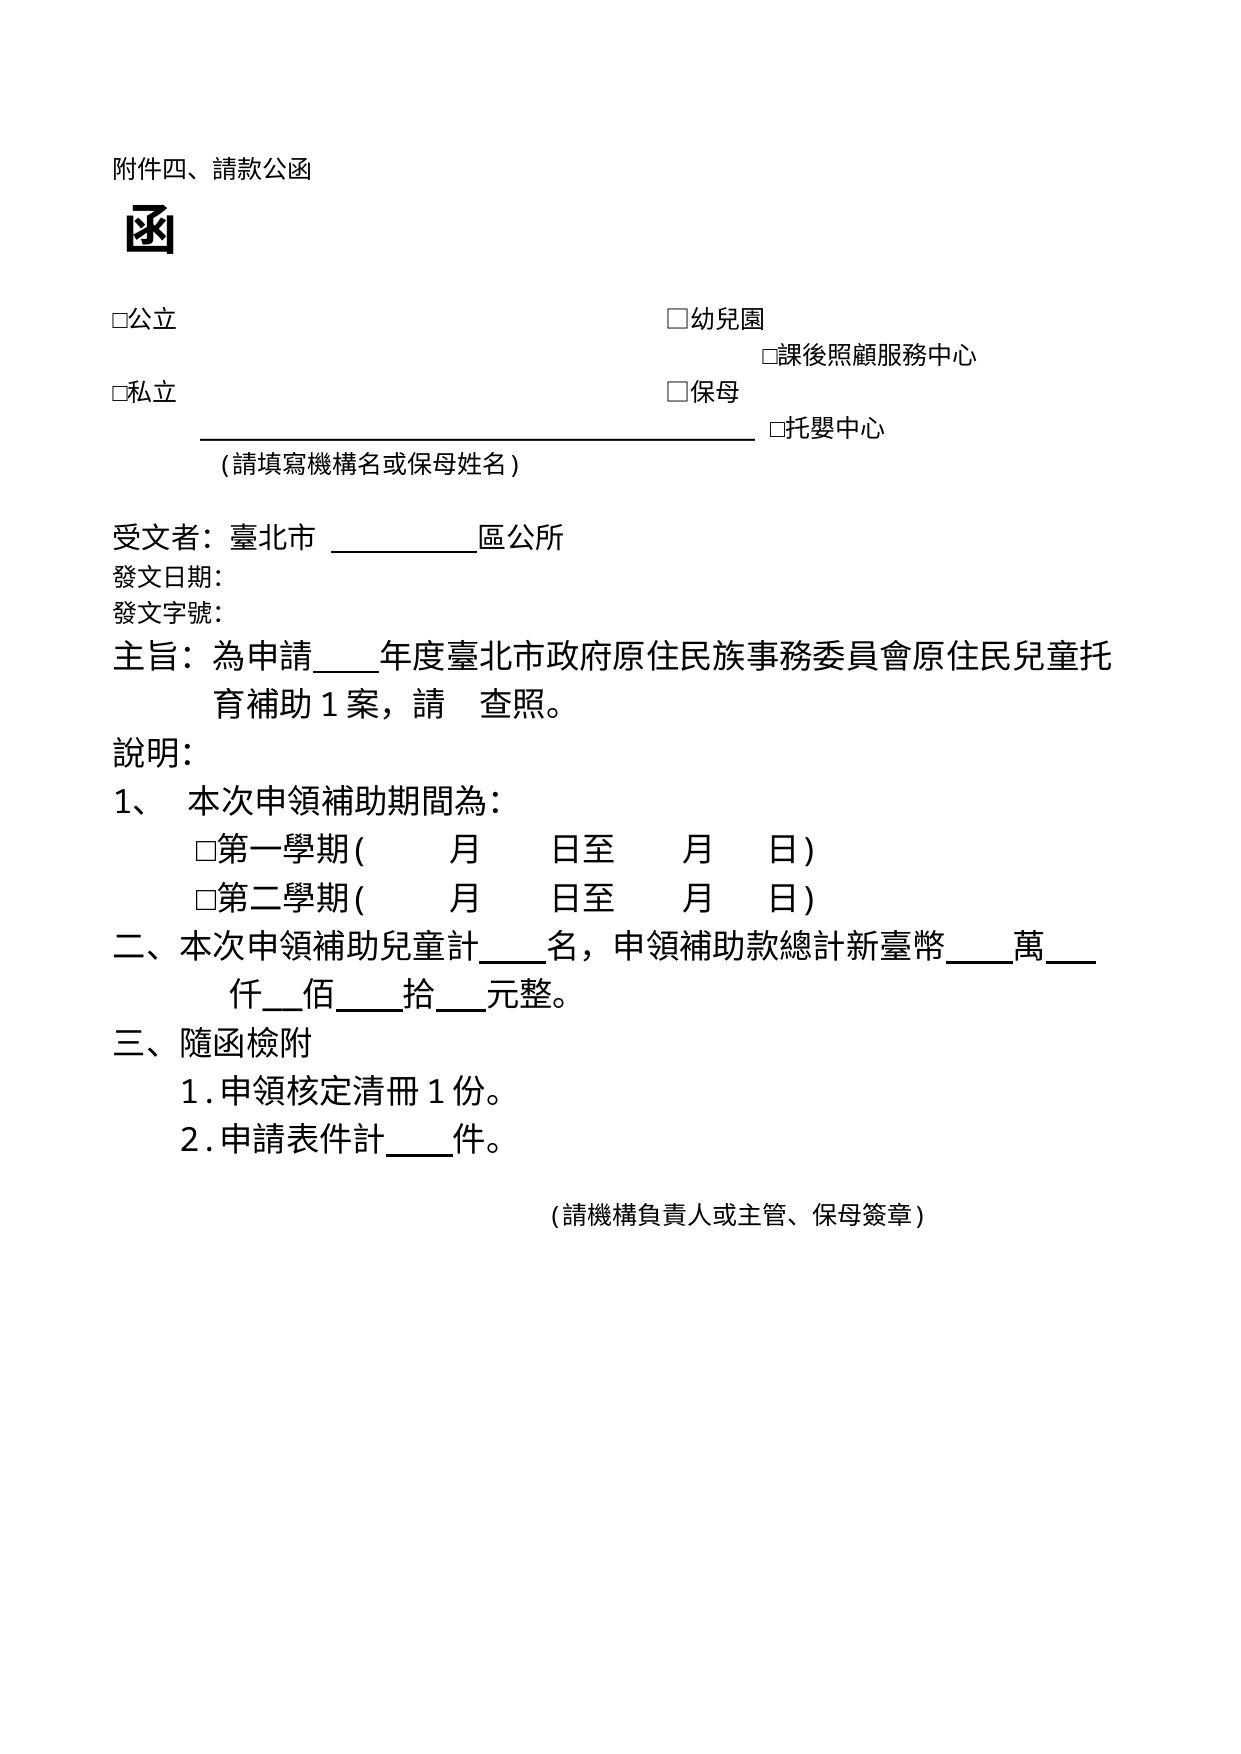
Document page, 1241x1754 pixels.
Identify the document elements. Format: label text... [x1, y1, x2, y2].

text □公立 □幼兒園 [112, 299, 1128, 336]
text (請機構負責人或主管、保母簽章) [112, 1196, 1128, 1232]
text 附件四、請款公函 [112, 150, 1128, 186]
text 二、本次申領補助兒童計 名，申領補助款總計新臺幣 萬 仟__佰 拾 元整。 [112, 920, 1128, 1016]
text 三、隨函檢附 [112, 1016, 1128, 1065]
text (請填寫機構名或保母姓名) [112, 444, 1128, 481]
text □第一學期( 月 日至 月 日) [112, 823, 1128, 871]
text 2.申請表件計 件。 [112, 1113, 1128, 1162]
text 主旨：為申請 年度臺北市政府原住民族事務委員會原住民兒童托育補助1案，請 查照。 [112, 629, 1128, 726]
text □課後照顧服務中心 [112, 336, 1128, 372]
text 受文者：臺北市 區公所 [112, 515, 1128, 557]
text □私立 □保母 [112, 372, 1128, 408]
table_header 函 [113, 186, 206, 265]
text _____________________________________ □托嬰中心 [112, 408, 1128, 444]
text 發文字號： [112, 593, 1128, 629]
text □第二學期( 月 日至 月 日) [112, 871, 1128, 920]
text 說明： [112, 726, 1128, 774]
text 1.申領核定清冊1份。 [112, 1065, 1128, 1113]
text 發文日期： [112, 557, 1128, 593]
list 本次申領補助期間為： [112, 774, 1128, 823]
